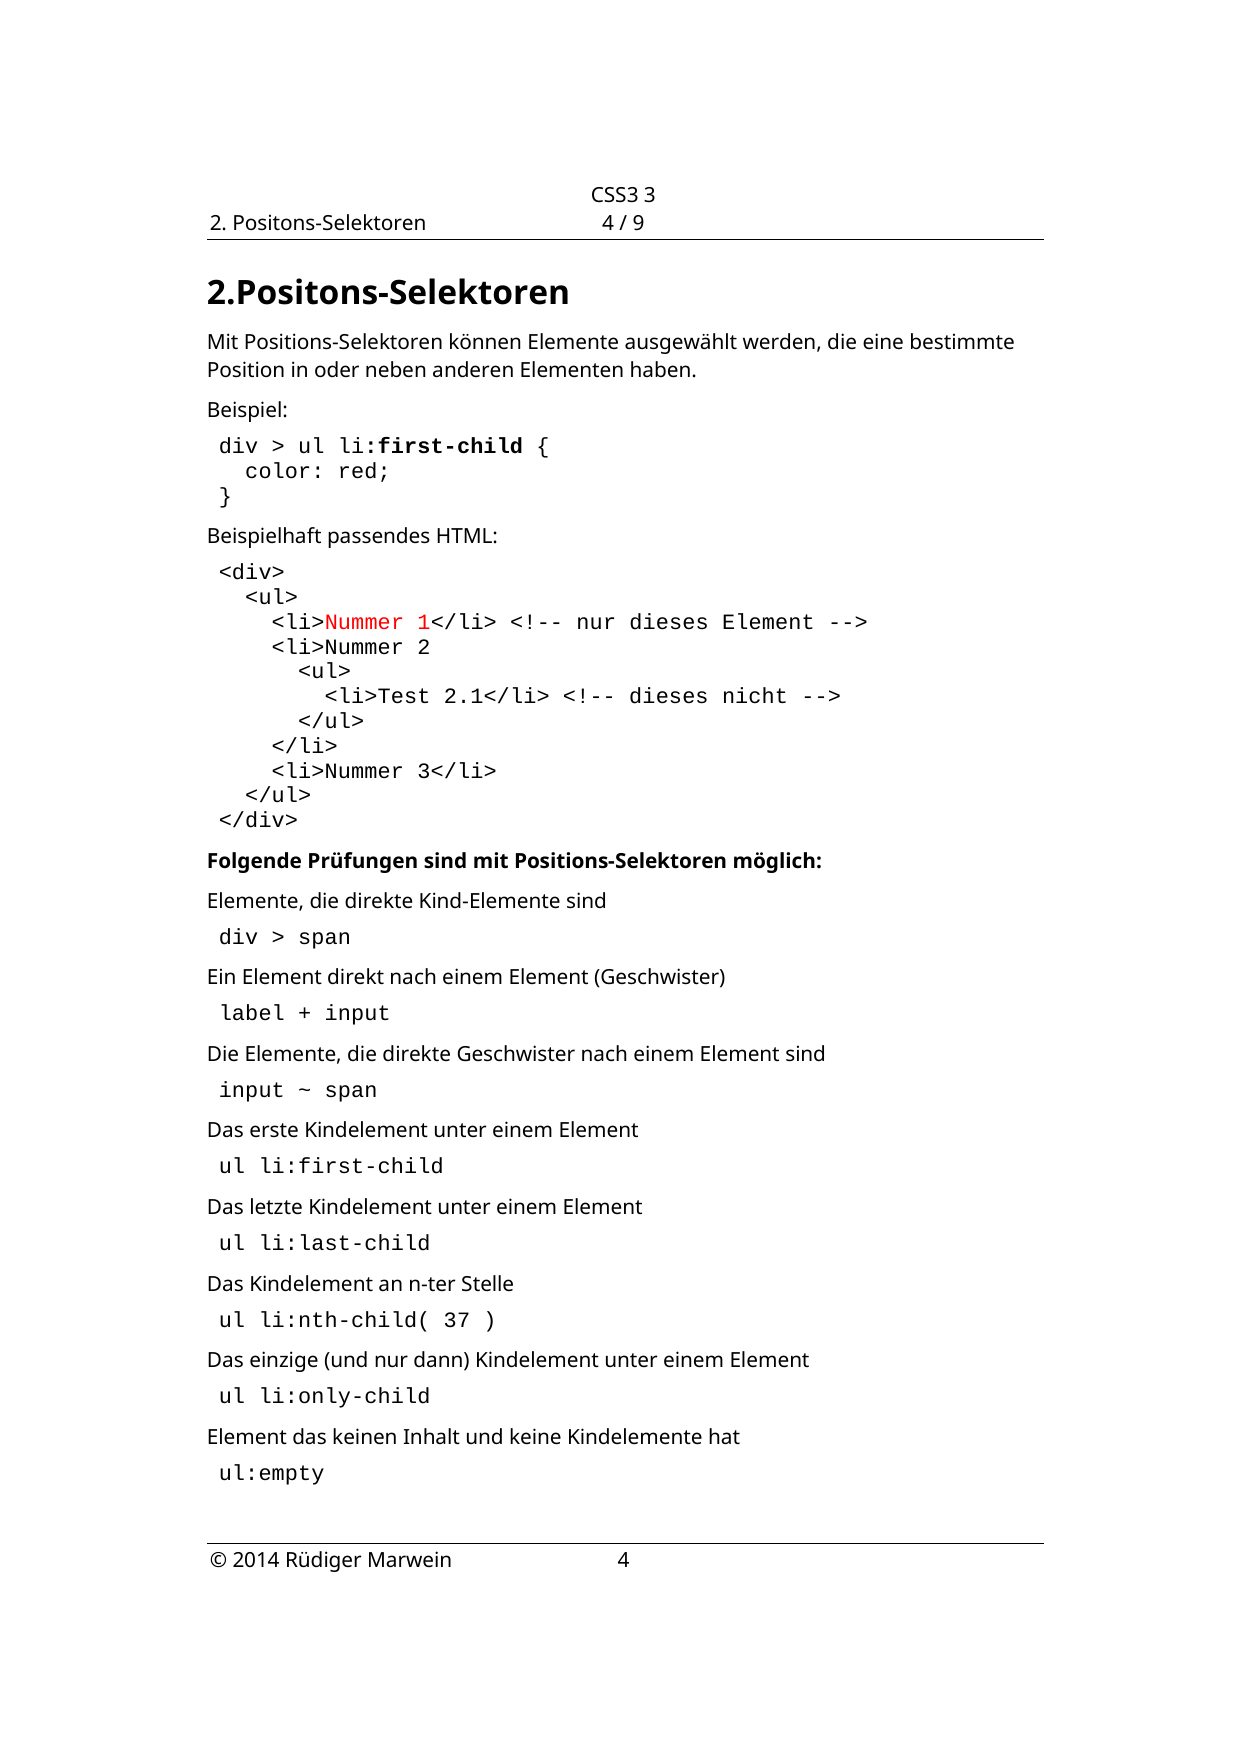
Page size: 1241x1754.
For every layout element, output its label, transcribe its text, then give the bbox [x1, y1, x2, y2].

text Das Kindelement an n-ter Stelle [207, 1269, 1044, 1297]
text Elemente, die direkte Kind-Elemente sind [207, 886, 1044, 914]
text label + input [218, 1002, 1044, 1027]
text <li>Nummer 3</li> [218, 760, 1044, 784]
text Folgende Prüfungen sind mit Positions-Selektoren möglich: [207, 846, 1044, 874]
text </ul> [218, 710, 1044, 735]
text Ein Element direkt nach einem Element (Geschwister) [207, 962, 1044, 991]
text Mit Positions-Selektoren können Elemente ausgewählt werden, die eine bestimmte Position in oder neben anderen Elementen haben. [207, 327, 1044, 383]
text <li>Test 2.1</li> <!-- dieses nicht --> [218, 685, 1044, 710]
text <div> [218, 561, 1044, 586]
subtitle Positons-Selektoren [207, 269, 1044, 314]
text div > ul li:first-child { [218, 435, 1044, 460]
text <li>Nummer 2 [218, 636, 1044, 661]
text Beispielhaft passendes HTML: [207, 521, 1044, 550]
text Beispiel: [207, 395, 1044, 423]
text ul li:nth-child( 37 ) [218, 1309, 1044, 1333]
text } [218, 485, 1044, 510]
text input ~ span [218, 1079, 1044, 1104]
text ul li:only-child [218, 1385, 1044, 1410]
text Das einzige (und nur dann) Kindelement unter einem Element [207, 1345, 1044, 1373]
text <li>Nummer 1</li> <!-- nur dieses Element --> [218, 611, 1044, 636]
text <ul> [218, 661, 1044, 685]
text </ul> [218, 784, 1044, 809]
text ul:empty [218, 1462, 1044, 1487]
text Die Elemente, die direkte Geschwister nach einem Element sind [207, 1039, 1044, 1067]
text div > span [218, 926, 1044, 951]
text </div> [218, 809, 1044, 834]
text color: red; [218, 460, 1044, 485]
text <ul> [218, 586, 1044, 611]
text ul li:last-child [218, 1232, 1044, 1257]
text </li> [218, 735, 1044, 760]
text ul li:first-child [218, 1156, 1044, 1180]
text Element das keinen Inhalt und keine Kindelemente hat [207, 1422, 1044, 1450]
text Das letzte Kindelement unter einem Element [207, 1192, 1044, 1220]
text Das erste Kindelement unter einem Element [207, 1116, 1044, 1144]
